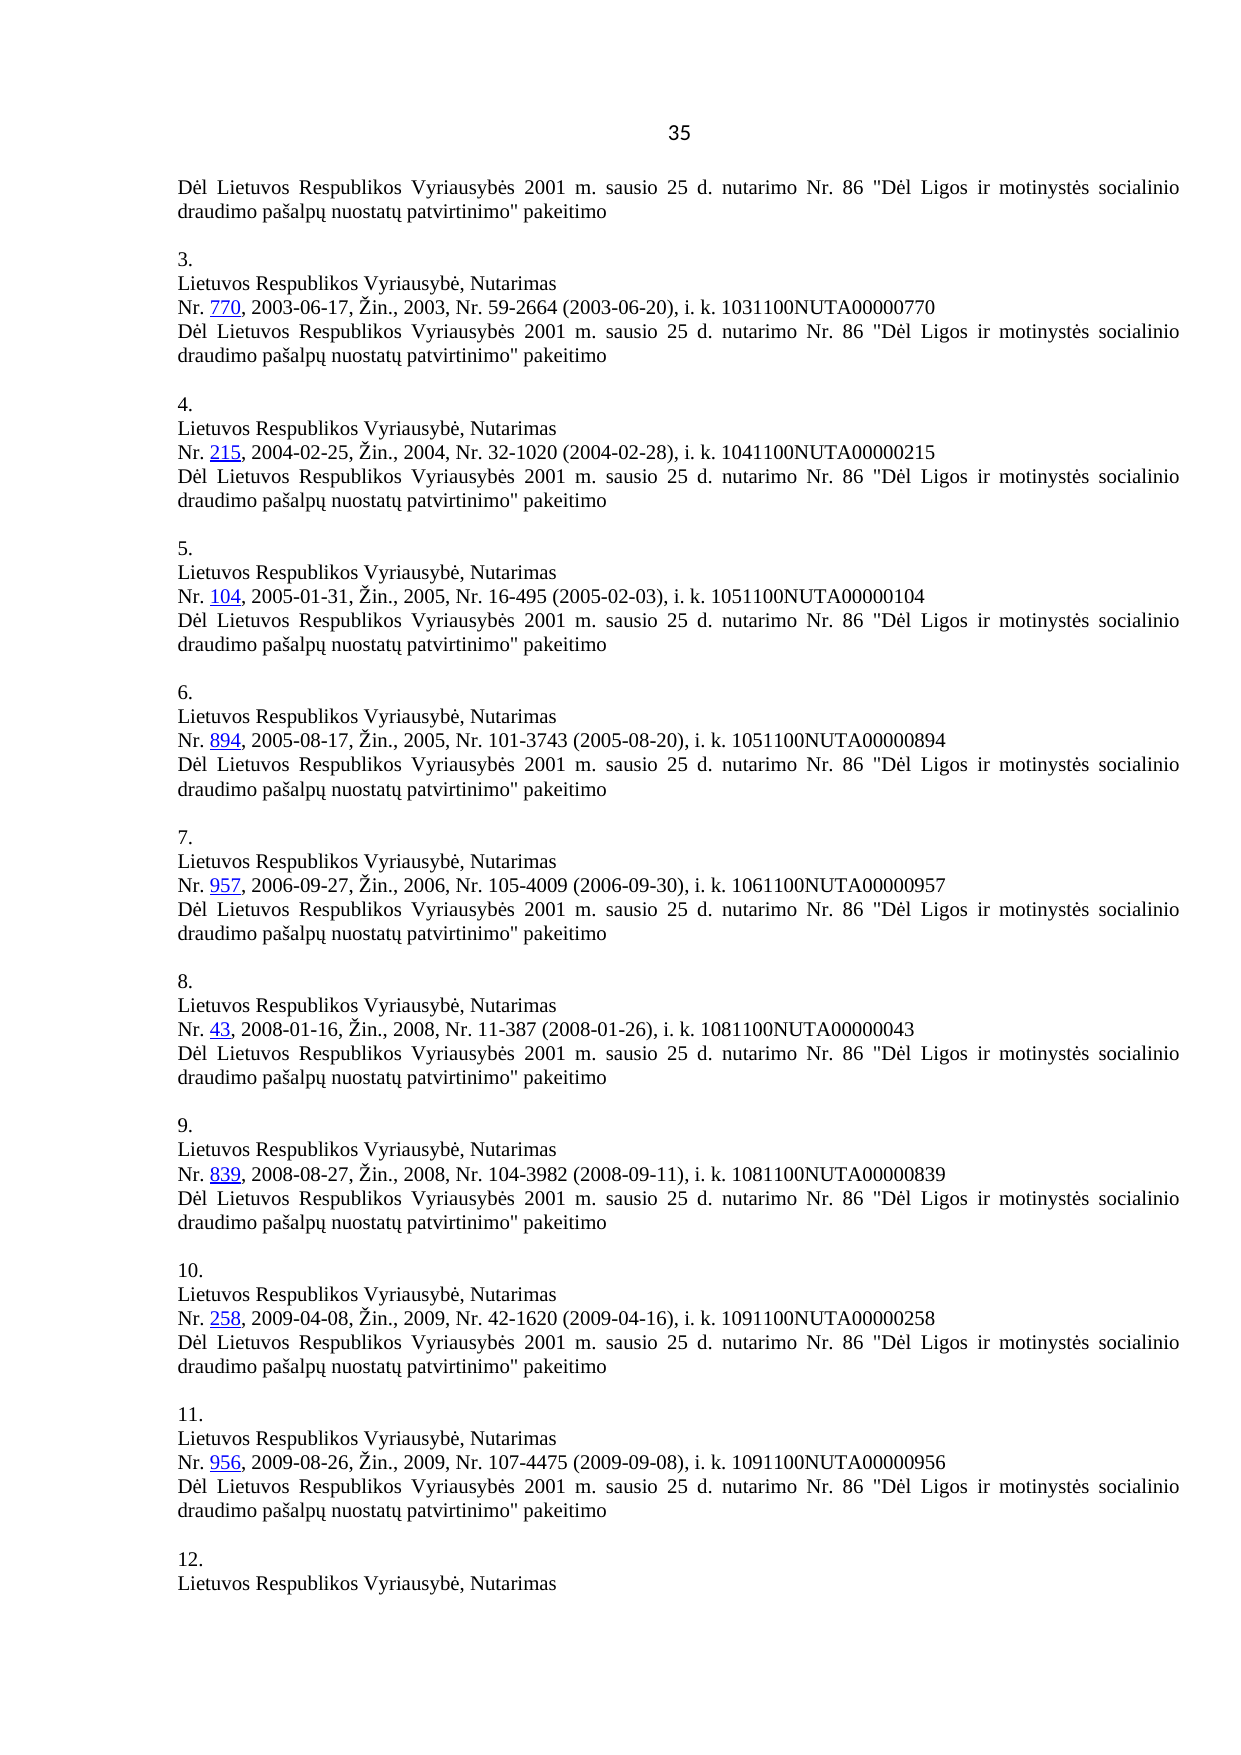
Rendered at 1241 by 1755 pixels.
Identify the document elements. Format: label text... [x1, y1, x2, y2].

text Dėl Lietuvos Respublikos Vyriausybės 2001 m. sausio 25 d. nutarimo Nr. 86 "Dėl Ligos ir motinystės socialinio draudimo pašalpų nuostatų patvirtinimo" pakeitimo [177, 897, 1181, 945]
text Lietuvos Respublikos Vyriausybė, Nutarimas [177, 560, 1181, 584]
text Dėl Lietuvos Respublikos Vyriausybės 2001 m. sausio 25 d. nutarimo Nr. 86 "Dėl Ligos ir motinystės socialinio draudimo pašalpų nuostatų patvirtinimo" pakeitimo [177, 1186, 1181, 1234]
text Nr. 104, 2005-01-31, Žin., 2005, Nr. 16-495 (2005-02-03), i. k. 1051100NUTA00000104 [177, 584, 1181, 608]
text Lietuvos Respublikos Vyriausybė, Nutarimas [177, 993, 1181, 1017]
text 7. [177, 824, 1181, 849]
text Dėl Lietuvos Respublikos Vyriausybės 2001 m. sausio 25 d. nutarimo Nr. 86 "Dėl Ligos ir motinystės socialinio draudimo pašalpų nuostatų patvirtinimo" pakeitimo [177, 1041, 1181, 1089]
text Dėl Lietuvos Respublikos Vyriausybės 2001 m. sausio 25 d. nutarimo Nr. 86 "Dėl Ligos ir motinystės socialinio draudimo pašalpų nuostatų patvirtinimo" pakeitimo [177, 752, 1181, 801]
text Dėl Lietuvos Respublikos Vyriausybės 2001 m. sausio 25 d. nutarimo Nr. 86 "Dėl Ligos ir motinystės socialinio draudimo pašalpų nuostatų patvirtinimo" pakeitimo [177, 175, 1181, 223]
text Lietuvos Respublikos Vyriausybė, Nutarimas [177, 1426, 1181, 1450]
text 9. [177, 1113, 1181, 1137]
text Lietuvos Respublikos Vyriausybė, Nutarimas [177, 271, 1181, 295]
text 12. [177, 1546, 1181, 1571]
text Nr. 258, 2009-04-08, Žin., 2009, Nr. 42-1620 (2009-04-16), i. k. 1091100NUTA00000258 [177, 1306, 1181, 1330]
text 4. [177, 391, 1181, 416]
text Dėl Lietuvos Respublikos Vyriausybės 2001 m. sausio 25 d. nutarimo Nr. 86 "Dėl Ligos ir motinystės socialinio draudimo pašalpų nuostatų patvirtinimo" pakeitimo [177, 319, 1181, 367]
text 8. [177, 969, 1181, 993]
text Lietuvos Respublikos Vyriausybė, Nutarimas [177, 416, 1181, 439]
text Lietuvos Respublikos Vyriausybė, Nutarimas [177, 1282, 1181, 1306]
text 3. [177, 247, 1181, 271]
text 10. [177, 1258, 1181, 1282]
text Dėl Lietuvos Respublikos Vyriausybės 2001 m. sausio 25 d. nutarimo Nr. 86 "Dėl Ligos ir motinystės socialinio draudimo pašalpų nuostatų patvirtinimo" pakeitimo [177, 1330, 1181, 1378]
text Nr. 43, 2008-01-16, Žin., 2008, Nr. 11-387 (2008-01-26), i. k. 1081100NUTA00000043 [177, 1017, 1181, 1041]
text 11. [177, 1402, 1181, 1426]
text Dėl Lietuvos Respublikos Vyriausybės 2001 m. sausio 25 d. nutarimo Nr. 86 "Dėl Ligos ir motinystės socialinio draudimo pašalpų nuostatų patvirtinimo" pakeitimo [177, 464, 1181, 512]
text Nr. 215, 2004-02-25, Žin., 2004, Nr. 32-1020 (2004-02-28), i. k. 1041100NUTA00000215 [177, 439, 1181, 464]
text 6. [177, 680, 1181, 704]
text Lietuvos Respublikos Vyriausybė, Nutarimas [177, 1571, 1181, 1594]
text Dėl Lietuvos Respublikos Vyriausybės 2001 m. sausio 25 d. nutarimo Nr. 86 "Dėl Ligos ir motinystės socialinio draudimo pašalpų nuostatų patvirtinimo" pakeitimo [177, 1474, 1181, 1522]
text Dėl Lietuvos Respublikos Vyriausybės 2001 m. sausio 25 d. nutarimo Nr. 86 "Dėl Ligos ir motinystės socialinio draudimo pašalpų nuostatų patvirtinimo" pakeitimo [177, 608, 1181, 656]
text 5. [177, 536, 1181, 560]
text Nr. 956, 2009-08-26, Žin., 2009, Nr. 107-4475 (2009-09-08), i. k. 1091100NUTA00000956 [177, 1450, 1181, 1474]
text Lietuvos Respublikos Vyriausybė, Nutarimas [177, 1137, 1181, 1161]
text Nr. 839, 2008-08-27, Žin., 2008, Nr. 104-3982 (2008-09-11), i. k. 1081100NUTA00000839 [177, 1161, 1181, 1186]
text Lietuvos Respublikos Vyriausybė, Nutarimas [177, 704, 1181, 728]
text Lietuvos Respublikos Vyriausybė, Nutarimas [177, 849, 1181, 873]
text Nr. 770, 2003-06-17, Žin., 2003, Nr. 59-2664 (2003-06-20), i. k. 1031100NUTA00000770 [177, 295, 1181, 319]
text Nr. 957, 2006-09-27, Žin., 2006, Nr. 105-4009 (2006-09-30), i. k. 1061100NUTA00000957 [177, 873, 1181, 897]
text Nr. 894, 2005-08-17, Žin., 2005, Nr. 101-3743 (2005-08-20), i. k. 1051100NUTA00000894 [177, 728, 1181, 752]
